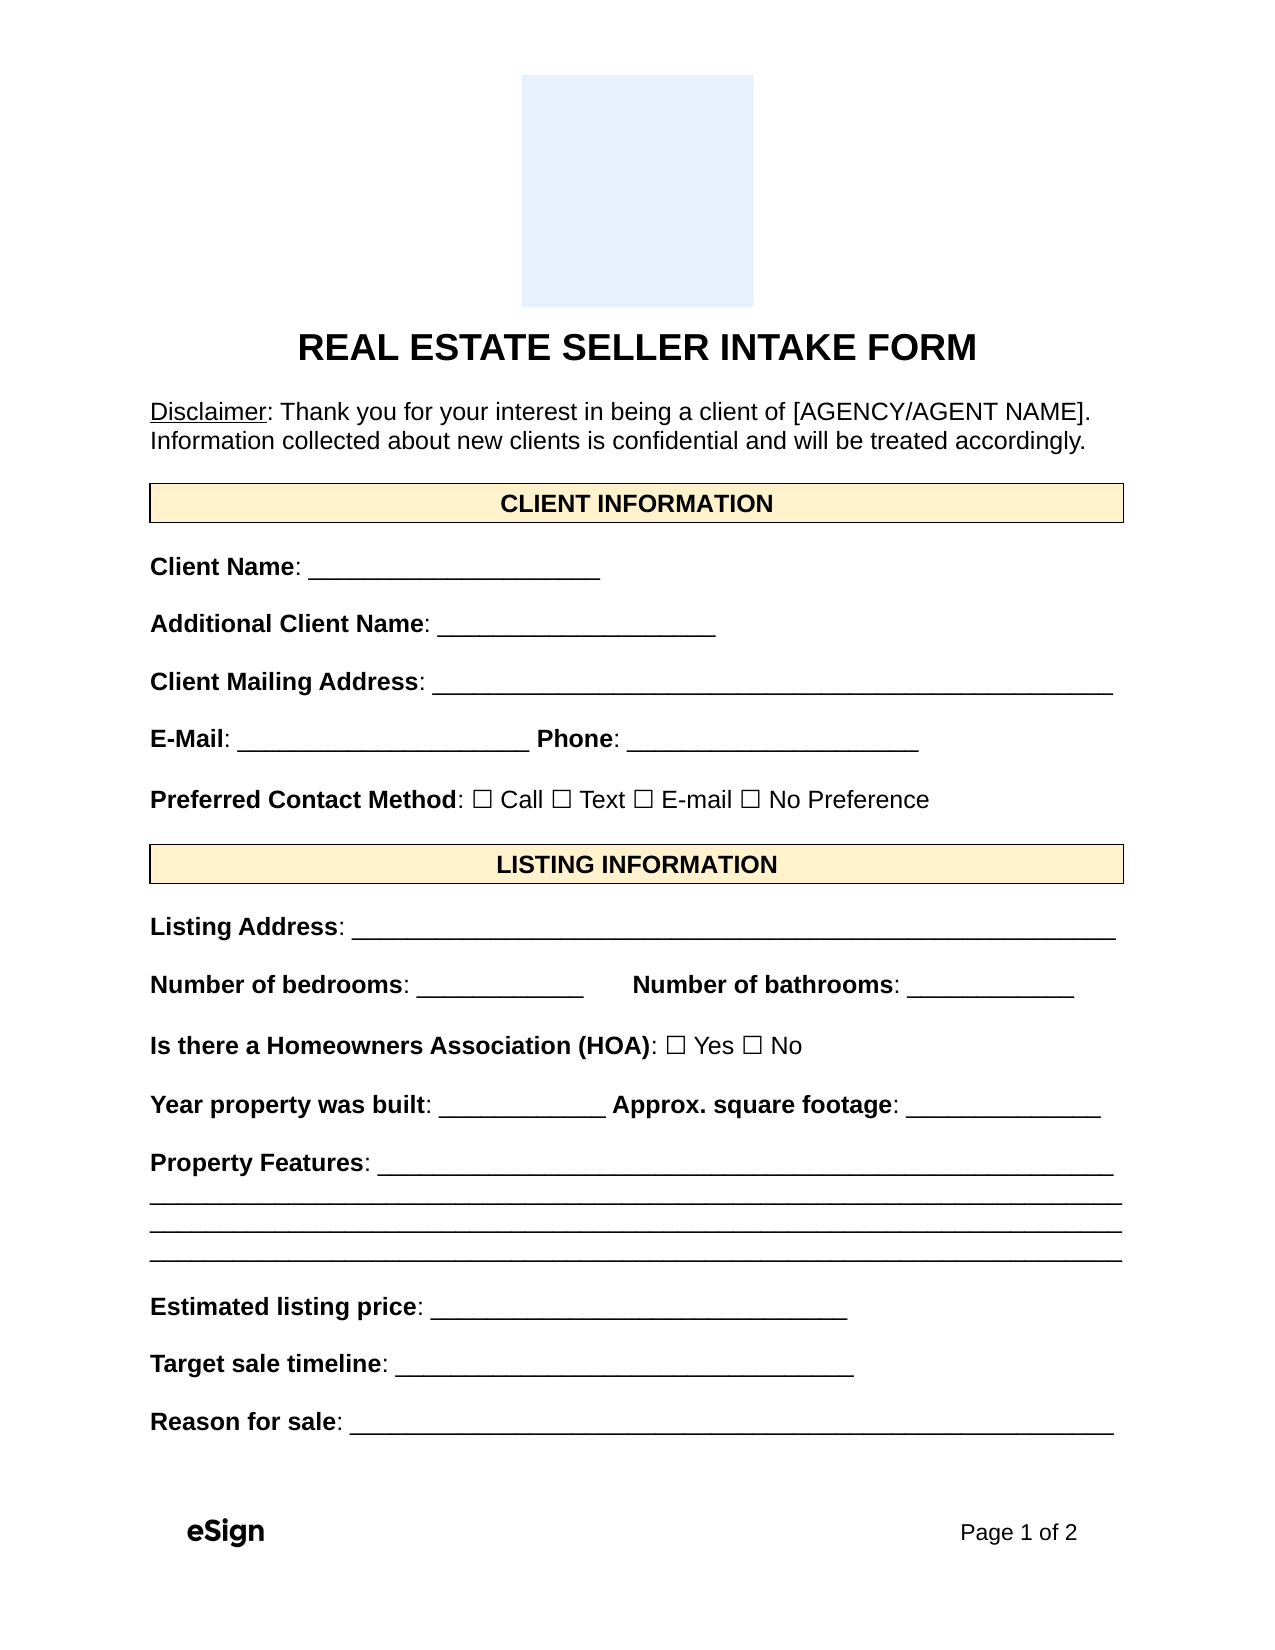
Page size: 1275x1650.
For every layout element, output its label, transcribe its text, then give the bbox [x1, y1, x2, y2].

text ______________________________________________________________________ [150, 1234, 1125, 1263]
text Listing Address: _______________________________________________________ [150, 912, 1125, 941]
text Disclaimer: Thank you for your interest in being a client of [AGENCY/AGENT NAME]. Information collected about new clients is confidential and will be treated accordingly. [150, 397, 1125, 454]
text Additional Client Name: ____________________ [150, 609, 1125, 638]
text Preferred Contact Method: ☐ Call ☐ Text ☐ E-mail ☐ No Preference [150, 781, 1125, 816]
text Target sale timeline: _________________________________ [150, 1349, 1125, 1378]
table_header LISTING INFORMATION [151, 845, 1123, 883]
text Number of bedrooms: ____________ Number of bathrooms: ____________ [150, 970, 1125, 999]
text Reason for sale: _______________________________________________________ [150, 1406, 1125, 1435]
text Is there a Homeowners Association (HOA): ☐ Yes ☐ No [150, 1027, 1125, 1061]
text ____________________________________________________________________________________________________________________________________________ [150, 1176, 1125, 1234]
text REAL ESTATE SELLER INTAKE FORM [150, 325, 1125, 368]
text E-Mail: _____________________ Phone: _____________________ [150, 724, 1125, 753]
table_header CLIENT INFORMATION [151, 484, 1123, 522]
text Client Mailing Address: _________________________________________________ [150, 666, 1125, 695]
text Year property was built: ____________ Approx. square footage: ______________ [150, 1090, 1125, 1119]
text Client Name: _____________________ [150, 551, 1125, 580]
text Property Features: _____________________________________________________ [150, 1148, 1125, 1176]
text Estimated listing price: ______________________________ [150, 1291, 1125, 1320]
